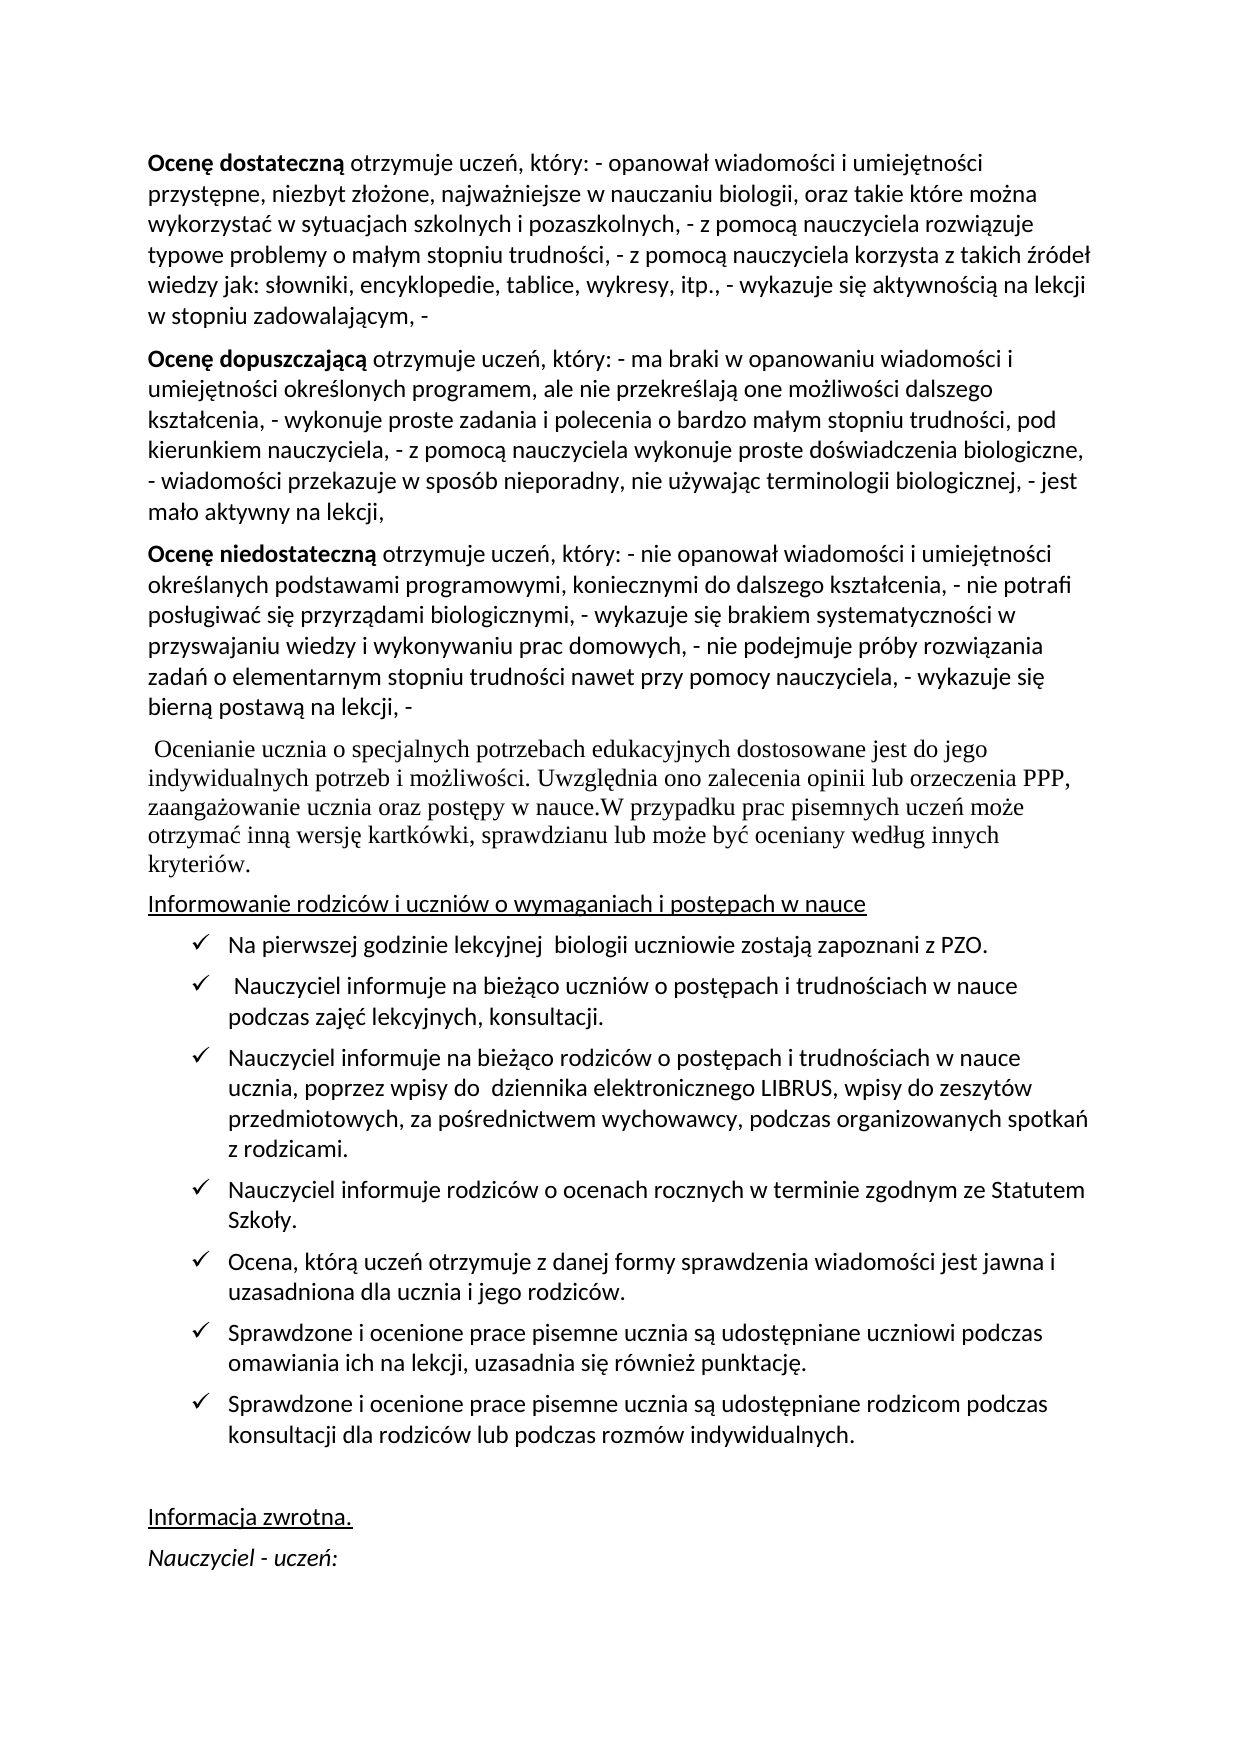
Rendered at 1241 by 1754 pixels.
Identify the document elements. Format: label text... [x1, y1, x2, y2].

list Sprawdzone i ocenione prace pisemne ucznia są udostępniane uczniowi podczas omawiania ich na lekcji, uzasadnia się również punktację. [190, 1317, 1093, 1378]
text Nauczyciel - uczeń: [148, 1542, 1093, 1572]
text Ocenę niedostateczną otrzymuje uczeń, który: - nie opanował wiadomości i umiejętności określanych podstawami programowymi, koniecznymi do dalszego kształcenia, - nie potrafi posługiwać się przyrządami biologicznymi, - wykazuje się brakiem systematyczności w przyswajaniu wiedzy i wykonywaniu prac domowych, - nie podejmuje próby rozwiązania zadań o elementarnym stopniu trudności nawet przy pomocy nauczyciela, - wykazuje się bierną postawą na lekcji, - [148, 539, 1093, 722]
list Nauczyciel informuje na bieżąco rodziców o postępach i trudnościach w nauce ucznia, poprzez wpisy do dziennika elektronicznego LIBRUS, wpisy do zeszytów przedmiotowych, za pośrednictwem wychowawcy, podczas organizowanych spotkań z rodzicami. [190, 1042, 1093, 1164]
text Ocenę dopuszczającą otrzymuje uczeń, który: - ma braki w opanowaniu wiadomości i umiejętności określonych programem, ale nie przekreślają one możliwości dalszego kształcenia, - wykonuje proste zadania i polecenia o bardzo małym stopniu trudności, pod kierunkiem nauczyciela, - z pomocą nauczyciela wykonuje proste doświadczenia biologiczne, - wiadomości przekazuje w sposób nieporadny, nie używając terminologii biologicznej, - jest mało aktywny na lekcji, [148, 343, 1093, 526]
list Sprawdzone i ocenione prace pisemne ucznia są udostępniane rodzicom podczas konsultacji dla rodziców lub podczas rozmów indywidualnych. [190, 1388, 1093, 1449]
list Nauczyciel informuje na bieżąco uczniów o postępach i trudnościach w nauce podczas zajęć lekcyjnych, konsultacji. [190, 970, 1093, 1031]
list Ocena, którą uczeń otrzymuje z danej formy sprawdzenia wiadomości jest jawna i uzasadniona dla ucznia i jego rodziców. [190, 1246, 1093, 1307]
list Nauczyciel informuje rodziców o ocenach rocznych w terminie zgodnym ze Statutem Szkoły. [190, 1174, 1093, 1235]
text Ocenę dostateczną otrzymuje uczeń, który: - opanował wiadomości i umiejętności przystępne, niezbyt złożone, najważniejsze w nauczaniu biologii, oraz takie które można wykorzystać w sytuacjach szkolnych i pozaszkolnych, - z pomocą nauczyciela rozwiązuje typowe problemy o małym stopniu trudności, - z pomocą nauczyciela korzysta z takich źródeł wiedzy jak: słowniki, encyklopedie, tablice, wykresy, itp., - wykazuje się aktywnością na lekcji w stopniu zadowalającym, - [148, 148, 1093, 331]
text Informowanie rodziców i uczniów o wymaganiach i postępach w nauce [148, 888, 1093, 919]
text Ocenianie ucznia o specjalnych potrzebach edukacyjnych dostosowane jest do jego indywidualnych potrzeb i możliwości. Uwzględnia ono zalecenia opinii lub orzeczenia PPP, zaangażowanie ucznia oraz postępy w nauce.W przypadku prac pisemnych uczeń może otrzymać inną wersję kartkówki, sprawdzianu lub może być oceniany według innych kryteriów. [148, 734, 1093, 878]
list Na pierwszej godzinie lekcyjnej biologii uczniowie zostają zapoznani z PZO. [190, 929, 1093, 960]
text Informacja zwrotna. [148, 1501, 1093, 1531]
